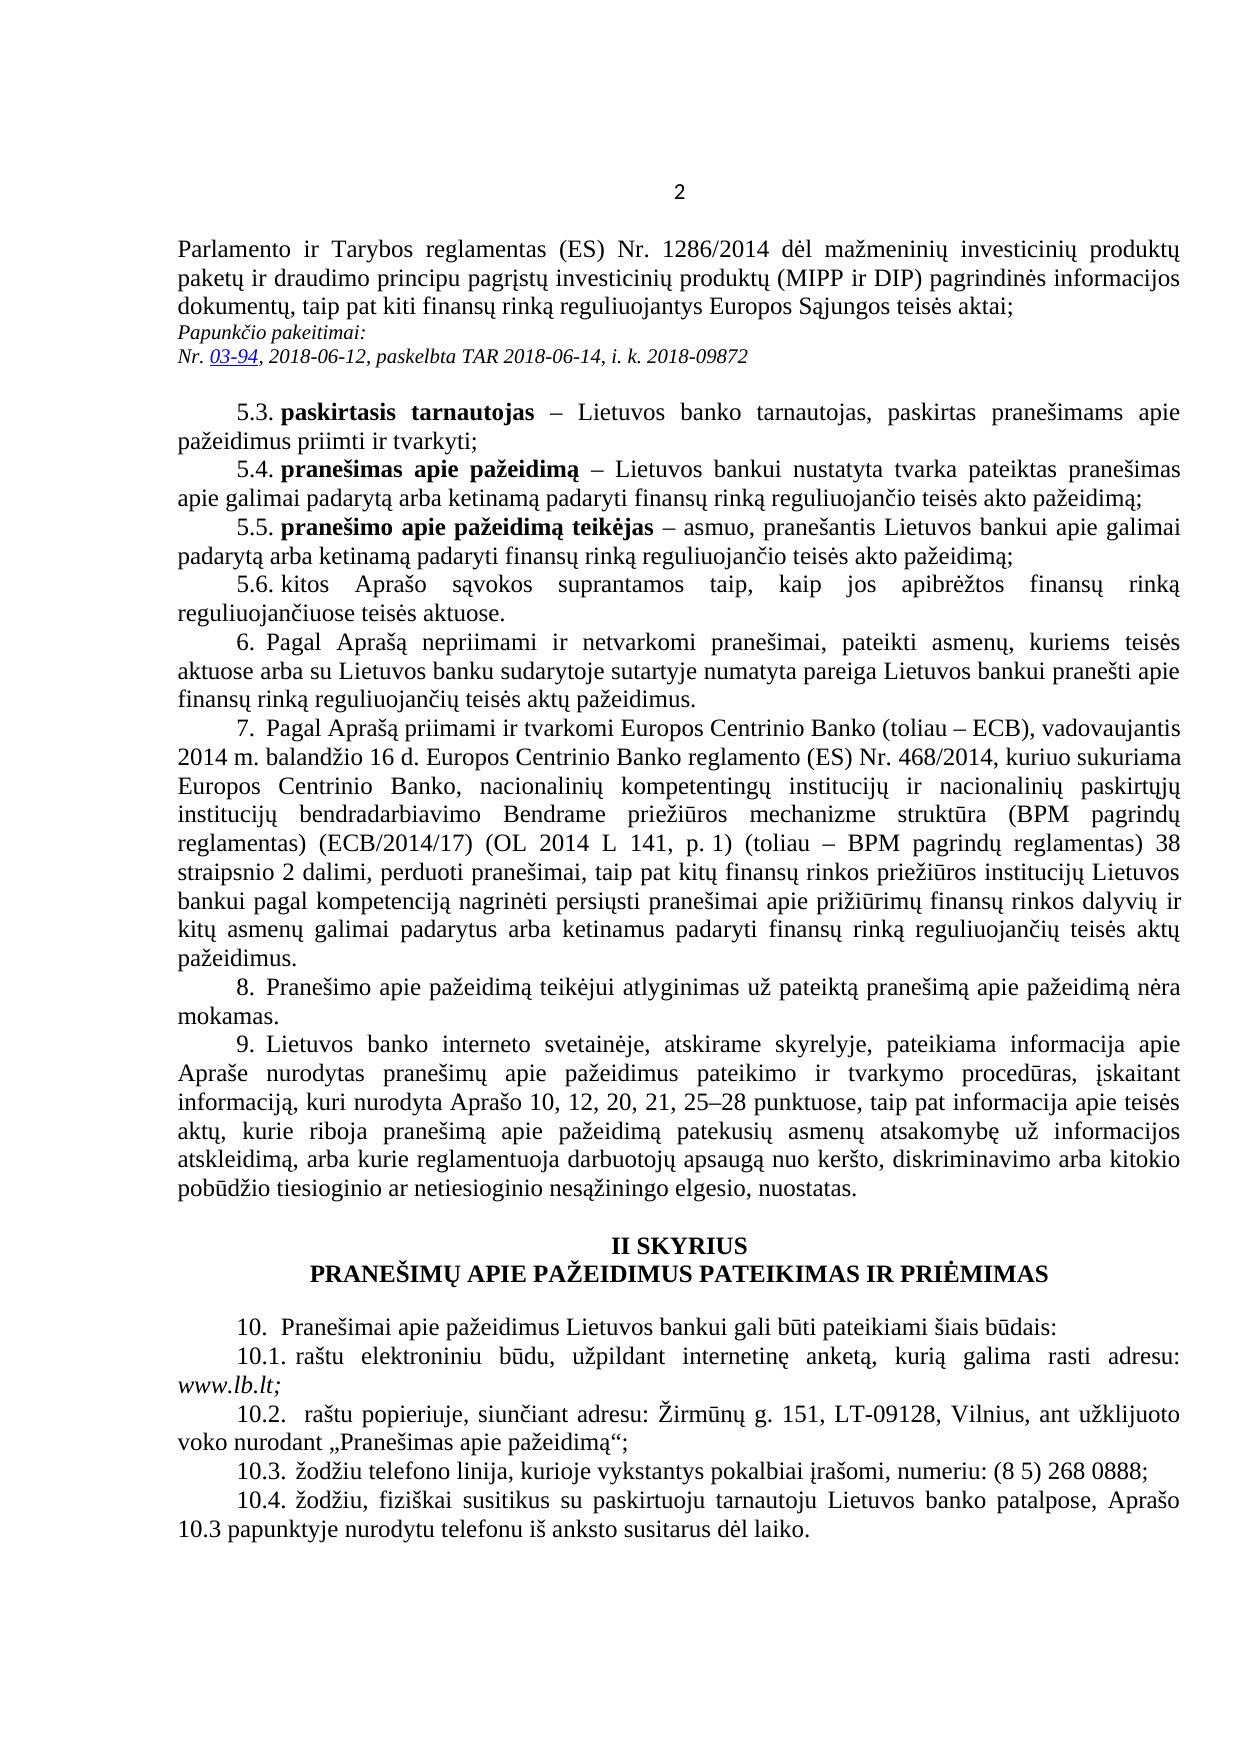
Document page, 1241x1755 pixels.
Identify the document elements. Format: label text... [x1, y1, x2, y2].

text 6. Pagal Aprašą nepriimami ir netvarkomi pranešimai, pateikti asmenų, kuriems teisės aktuose arba su Lietuvos banku sudarytoje sutartyje numatyta pareiga Lietuvos bankui pranešti apie finansų rinką reguliuojančių teisės aktų pažeidimus. [177, 627, 1181, 713]
text 5.6. kitos Aprašo sąvokos suprantamos taip, kaip jos apibrėžtos finansų rinką reguliuojančiuose teisės aktuose. [177, 569, 1181, 627]
text 10.2. raštu popieriuje, siunčiant adresu: Žirmūnų g. 151, LT-09128, Vilnius, ant užklijuoto voko nurodant „Pranešimas apie pažeidimą“; [177, 1399, 1181, 1456]
text Nr. 03-94, 2018-06-12, paskelbta TAR 2018-06-14, i. k. 2018-09872 [177, 344, 1181, 368]
text 10. Pranešimai apie pažeidimus Lietuvos bankui gali būti pateikiami šiais būdais: [177, 1312, 1181, 1341]
text 10.4. žodžiu, fiziškai susitikus su paskirtuoju tarnautoju Lietuvos banko patalpose, Aprašo 10.3 papunktyje nurodytu telefonu iš anksto susitarus dėl laiko. [177, 1485, 1181, 1542]
text 5.5. pranešimo apie pažeidimą teikėjas – asmuo, pranešantis Lietuvos bankui apie galimai padarytą arba ketinamą padaryti finansų rinką reguliuojančio teisės akto pažeidimą; [177, 512, 1181, 569]
text II SKYRIUS [177, 1231, 1181, 1259]
text 5.4. pranešimas apie pažeidimą – Lietuvos bankui nustatyta tvarka pateiktas pranešimas apie galimai padarytą arba ketinamą padaryti finansų rinką reguliuojančio teisės akto pažeidimą; [177, 454, 1181, 512]
text 8. Pranešimo apie pažeidimą teikėjui atlyginimas už pateiktą pranešimą apie pažeidimą nėra mokamas. [177, 972, 1181, 1029]
text Papunkčio pakeitimai: [177, 320, 1181, 344]
text PRANEŠIMŲ APIE PAŽEIDIMUS PATEIKIMAS IR PRIĖMIMAS [177, 1259, 1181, 1288]
text 10.3. žodžiu telefono linija, kurioje vykstantys pokalbiai įrašomi, numeriu: (8 5) 268 0888; [177, 1456, 1181, 1485]
text Parlamento ir Tarybos reglamentas (ES) Nr. 1286/2014 dėl mažmeninių investicinių produktų paketų ir draudimo principu pagrįstų investicinių produktų (MIPP ir DIP) pagrindinės informacijos dokumentų, taip pat kiti finansų rinką reguliuojantys Europos Sąjungos teisės aktai; [177, 234, 1181, 320]
text 7. Pagal Aprašą priimami ir tvarkomi Europos Centrinio Banko (toliau – ECB), vadovaujantis 2014 m. balandžio 16 d. Europos Centrinio Banko reglamento (ES) Nr. 468/2014, kuriuo sukuriama Europos Centrinio Banko, nacionalinių kompetentingų institucijų ir nacionalinių paskirtųjų institucijų bendradarbiavimo Bendrame priežiūros mechanizme struktūra (BPM pagrindų reglamentas) (ECB/2014/17) (OL 2014 L 141, p. 1) (toliau – BPM pagrindų reglamentas) 38 straipsnio 2 dalimi, perduoti pranešimai, taip pat kitų finansų rinkos priežiūros institucijų Lietuvos bankui pagal kompetenciją nagrinėti persiųsti pranešimai apie prižiūrimų finansų rinkos dalyvių ir kitų asmenų galimai padarytus arba ketinamus padaryti finansų rinką reguliuojančių teisės aktų pažeidimus. [177, 713, 1181, 972]
text 5.3. paskirtasis tarnautojas – Lietuvos banko tarnautojas, paskirtas pranešimams apie pažeidimus priimti ir tvarkyti; [177, 397, 1181, 454]
text 9. Lietuvos banko interneto svetainėje, atskirame skyrelyje, pateikiama informacija apie Apraše nurodytas pranešimų apie pažeidimus pateikimo ir tvarkymo procedūras, įskaitant informaciją, kuri nurodyta Aprašo 10, 12, 20, 21, 25–28 punktuose, taip pat informacija apie teisės aktų, kurie riboja pranešimą apie pažeidimą patekusių asmenų atsakomybę už informacijos atskleidimą, arba kurie reglamentuoja darbuotojų apsaugą nuo keršto, diskriminavimo arba kitokio pobūdžio tiesioginio ar netiesioginio nesąžiningo elgesio, nuostatas. [177, 1029, 1181, 1202]
text 10.1. raštu elektroniniu būdu, užpildant internetinę anketą, kurią galima rasti adresu: www.lb.lt; [177, 1341, 1181, 1399]
